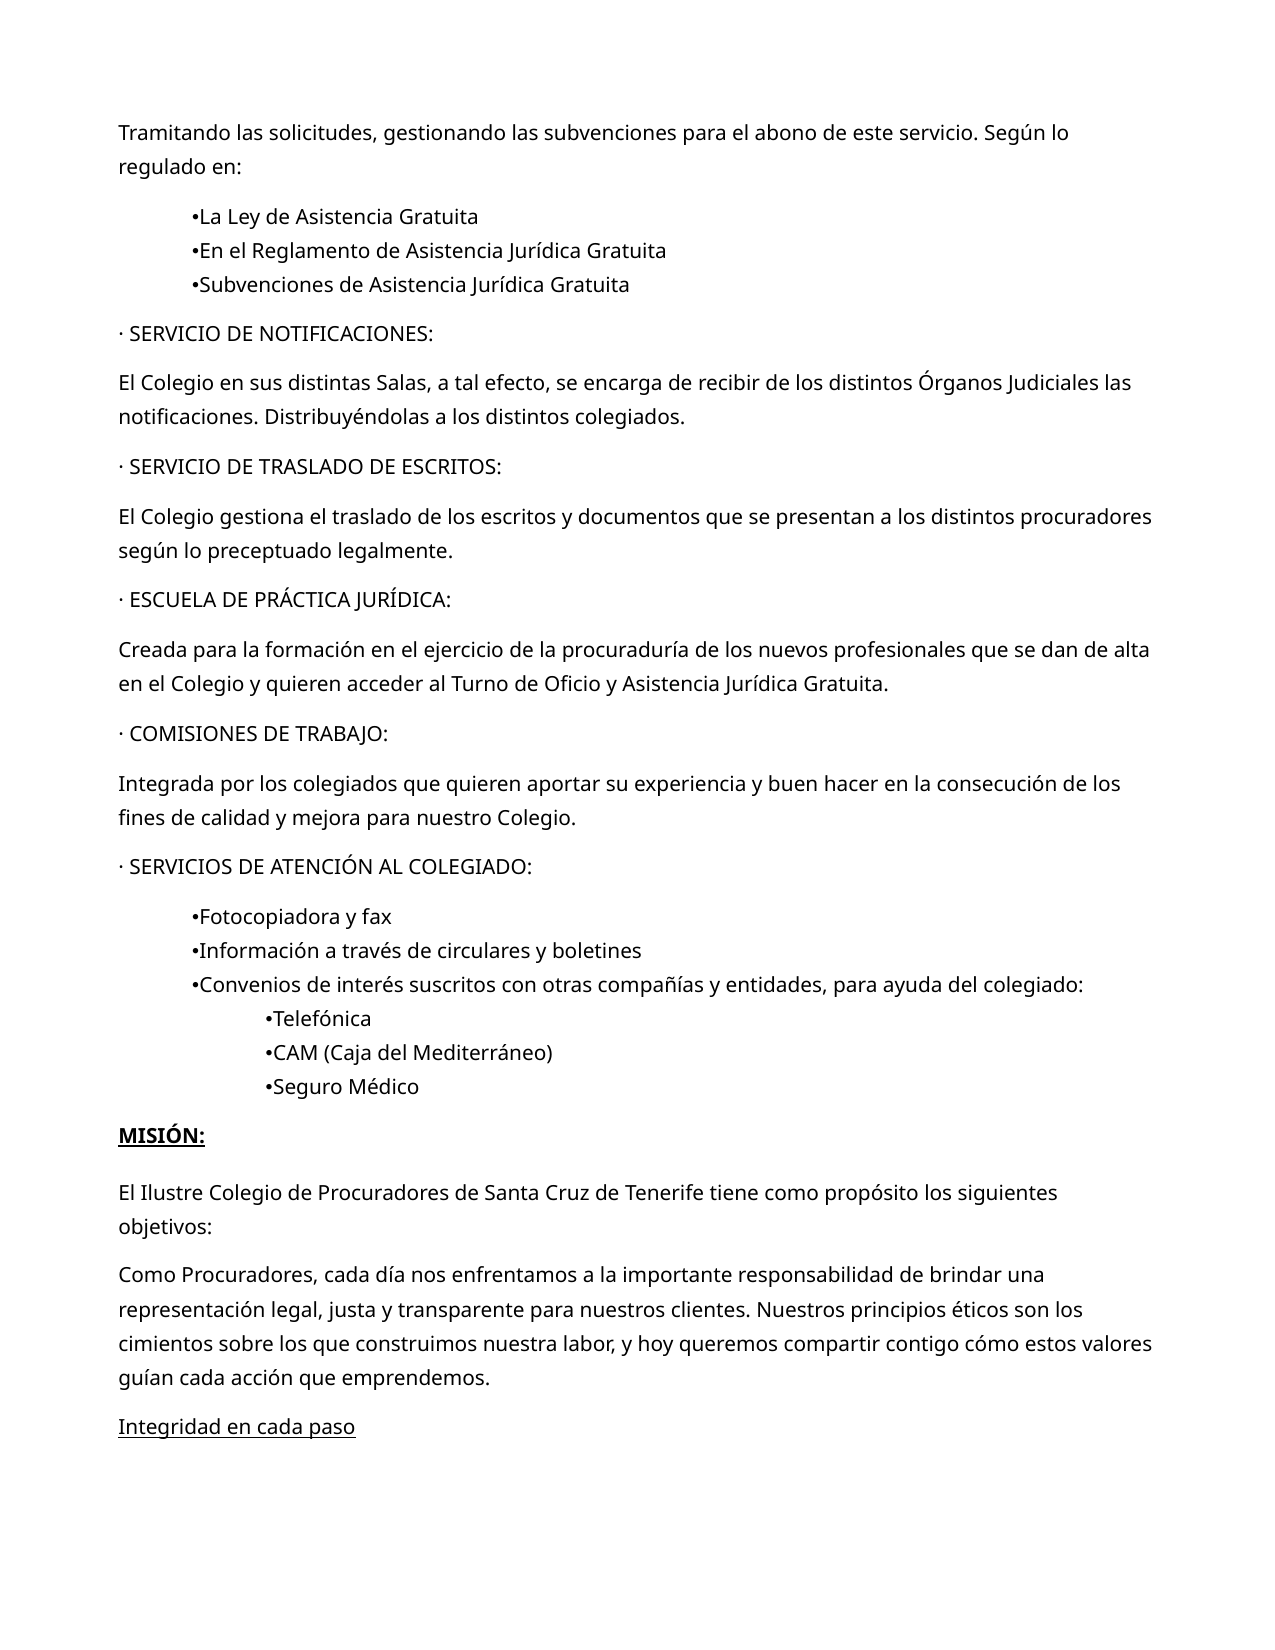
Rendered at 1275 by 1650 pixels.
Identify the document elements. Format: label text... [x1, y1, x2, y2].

text · SERVICIO DE NOTIFICACIONES: [118, 319, 1157, 347]
list Telefónica [118, 1004, 1157, 1033]
list Información a través de circulares y boletines [118, 936, 1157, 964]
text · SERVICIOS DE ATENCIÓN AL COLEGIADO: [118, 852, 1157, 881]
list Fotocopiadora y fax [118, 902, 1157, 931]
text · ESCUELA DE PRÁCTICA JURÍDICA: [118, 586, 1157, 614]
text Integridad en cada paso [118, 1412, 1157, 1441]
text Creada para la formación en el ejercicio de la procuraduría de los nuevos profesionales que se dan de alta en el Colegio y quieren acceder al Turno de Oficio y Asistencia Jurídica Gratuita. [118, 635, 1157, 698]
text Integrada por los colegiados que quieren aportar su experiencia y buen hacer en la consecución de los fines de calidad y mejora para nuestro Colegio. [118, 769, 1157, 831]
list En el Reglamento de Asistencia Jurídica Gratuita [118, 236, 1157, 264]
list Seguro Médico [118, 1072, 1157, 1101]
list CAM (Caja del Mediterráneo) [118, 1038, 1157, 1067]
text Tramitando las solicitudes, gestionando las subvenciones para el abono de este servicio. Según lo regulado en: [118, 118, 1157, 181]
list Convenios de interés suscritos con otras compañías y entidades, para ayuda del colegiado: [118, 970, 1157, 999]
text MISIÓN: [118, 1121, 1157, 1149]
text · SERVICIO DE TRASLADO DE ESCRITOS: [118, 452, 1157, 481]
text Como Procuradores, cada día nos enfrentamos a la importante responsabilidad de brindar una representación legal, justa y transparente para nuestros clientes. Nuestros principios éticos son los cimientos sobre los que construimos nuestra labor, y hoy queremos compartir contigo cómo estos valores guían cada acción que emprendemos. [118, 1261, 1157, 1391]
list La Ley de Asistencia Gratuita [118, 202, 1157, 230]
text · COMISIONES DE TRABAJO: [118, 719, 1157, 747]
text El Colegio gestiona el traslado de los escritos y documentos que se presentan a los distintos procuradores según lo preceptuado legalmente. [118, 502, 1157, 564]
list Subvenciones de Asistencia Jurídica Gratuita [118, 270, 1157, 298]
text El Colegio en sus distintas Salas, a tal efecto, se encarga de recibir de los distintos Órganos Judiciales las notificaciones. Distribuyéndolas a los distintos colegiados. [118, 368, 1157, 431]
text El Ilustre Colegio de Procuradores de Santa Cruz de Tenerife tiene como propósito los siguientes objetivos: [118, 1178, 1157, 1240]
